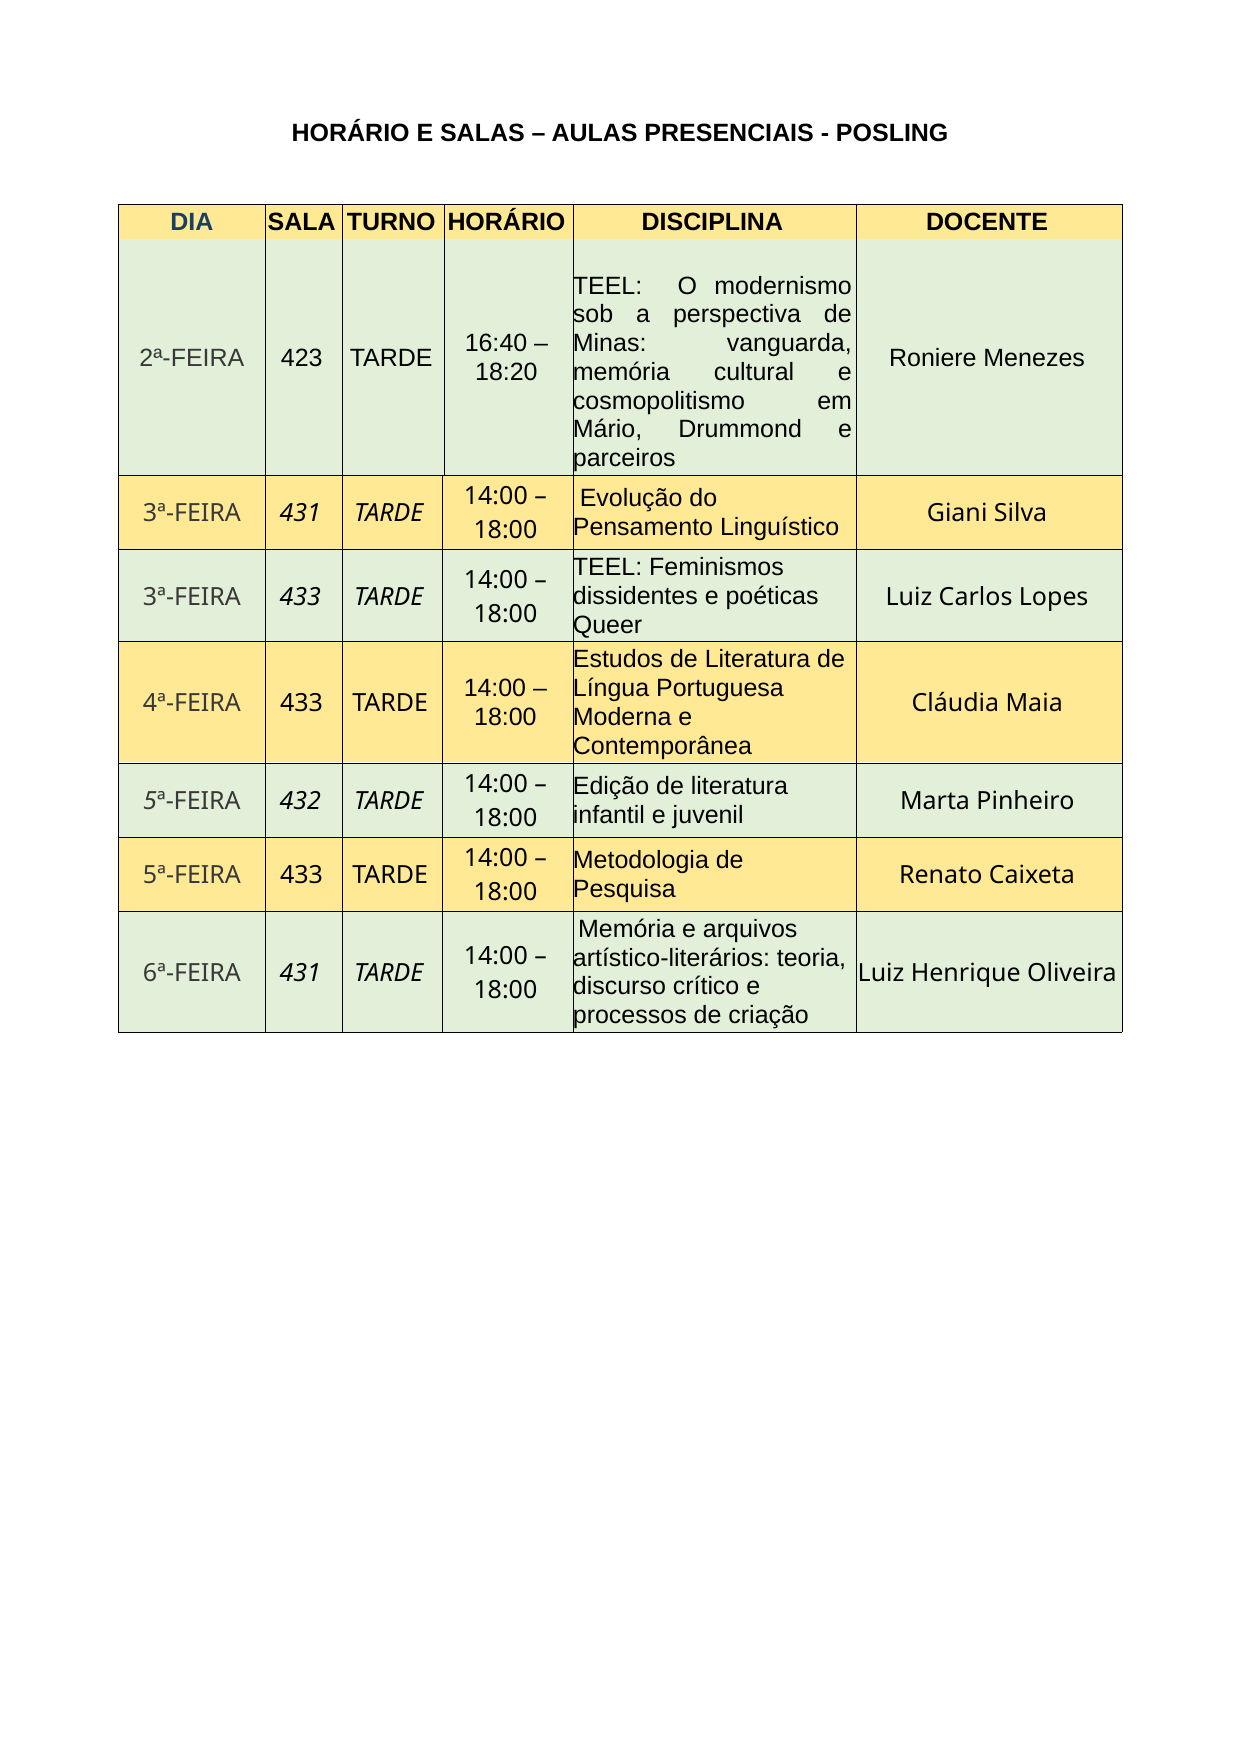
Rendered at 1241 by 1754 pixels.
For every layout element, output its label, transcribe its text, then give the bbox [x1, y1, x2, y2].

table_header 14:00 – 18:00 [443, 642, 573, 762]
table_header Luiz Henrique Oliveira [857, 912, 1122, 1032]
table_header TARDE [343, 764, 442, 837]
table_header SALA [266, 205, 342, 239]
table_header 433 [266, 642, 342, 762]
table_header DIA [119, 205, 265, 239]
table_header 6ª-FEIRA [119, 912, 265, 1032]
table_header 3ª-FEIRA [119, 550, 265, 641]
table_header 5ª-FEIRA [119, 764, 265, 837]
table_cell TEEL: O modernismo sob a perspectiva de Minas: vanguarda, memória cultural e cosmopolitismo em Mário, Drummond e parceiros [574, 239, 856, 475]
table_header 5ª-FEIRA [119, 838, 265, 911]
table_header TARDE [343, 476, 442, 549]
table_header TEEL: Feminismos dissidentes e poéticas Queer [574, 550, 856, 641]
table_cell 2ª-FEIRA [119, 239, 265, 475]
table_header 4ª-FEIRA [119, 642, 265, 762]
table_header 14:00 – 18:00 [443, 838, 573, 911]
table_header Estudos de Literatura de Língua Portuguesa Moderna e Contemporânea [574, 642, 856, 762]
table_cell Roniere Menezes [857, 239, 1122, 475]
table_header TARDE [343, 838, 442, 911]
table_header DOCENTE [857, 205, 1122, 239]
table_header TURNO [343, 205, 444, 239]
table_header 14:00 – 18:00 [443, 476, 573, 549]
table_header 431 [266, 912, 342, 1032]
table_header Renato Caixeta [857, 838, 1122, 911]
table_header TARDE [343, 642, 442, 762]
table_header 14:00 – 18:00 [443, 550, 573, 641]
table_header 433 [266, 838, 342, 911]
table_header 431 [266, 476, 342, 549]
table_header 433 [266, 550, 342, 641]
table_header Evolução do Pensamento Linguístico [574, 476, 856, 549]
table_header Cláudia Maia [857, 642, 1122, 762]
text HORÁRIO E SALAS – AULAS PRESENCIAIS - POSLING [118, 118, 1122, 147]
table_header Memória e arquivos artístico-literários: teoria, discurso crítico e processos de criação [574, 912, 856, 1032]
table_header Metodologia de Pesquisa [574, 838, 856, 911]
table_header 14:00 – 18:00 [443, 764, 573, 837]
table_header 14:00 – 18:00 [443, 912, 573, 1032]
table_cell TARDE [343, 239, 444, 475]
table_header Giani Silva [857, 476, 1122, 549]
table_header Edição de literatura infantil e juvenil [574, 764, 856, 837]
table_header Luiz Carlos Lopes [857, 550, 1122, 641]
table_header HORÁRIO [445, 205, 573, 239]
table_header Marta Pinheiro [857, 764, 1122, 837]
table_cell 423 [266, 239, 342, 475]
table_cell 16:40 –18:20 [445, 239, 573, 475]
table_header DISCIPLINA [574, 205, 856, 239]
table_header 432 [266, 764, 342, 837]
table_header 3ª-FEIRA [119, 476, 265, 549]
table_header TARDE [343, 550, 442, 641]
table_header TARDE [343, 912, 442, 1032]
